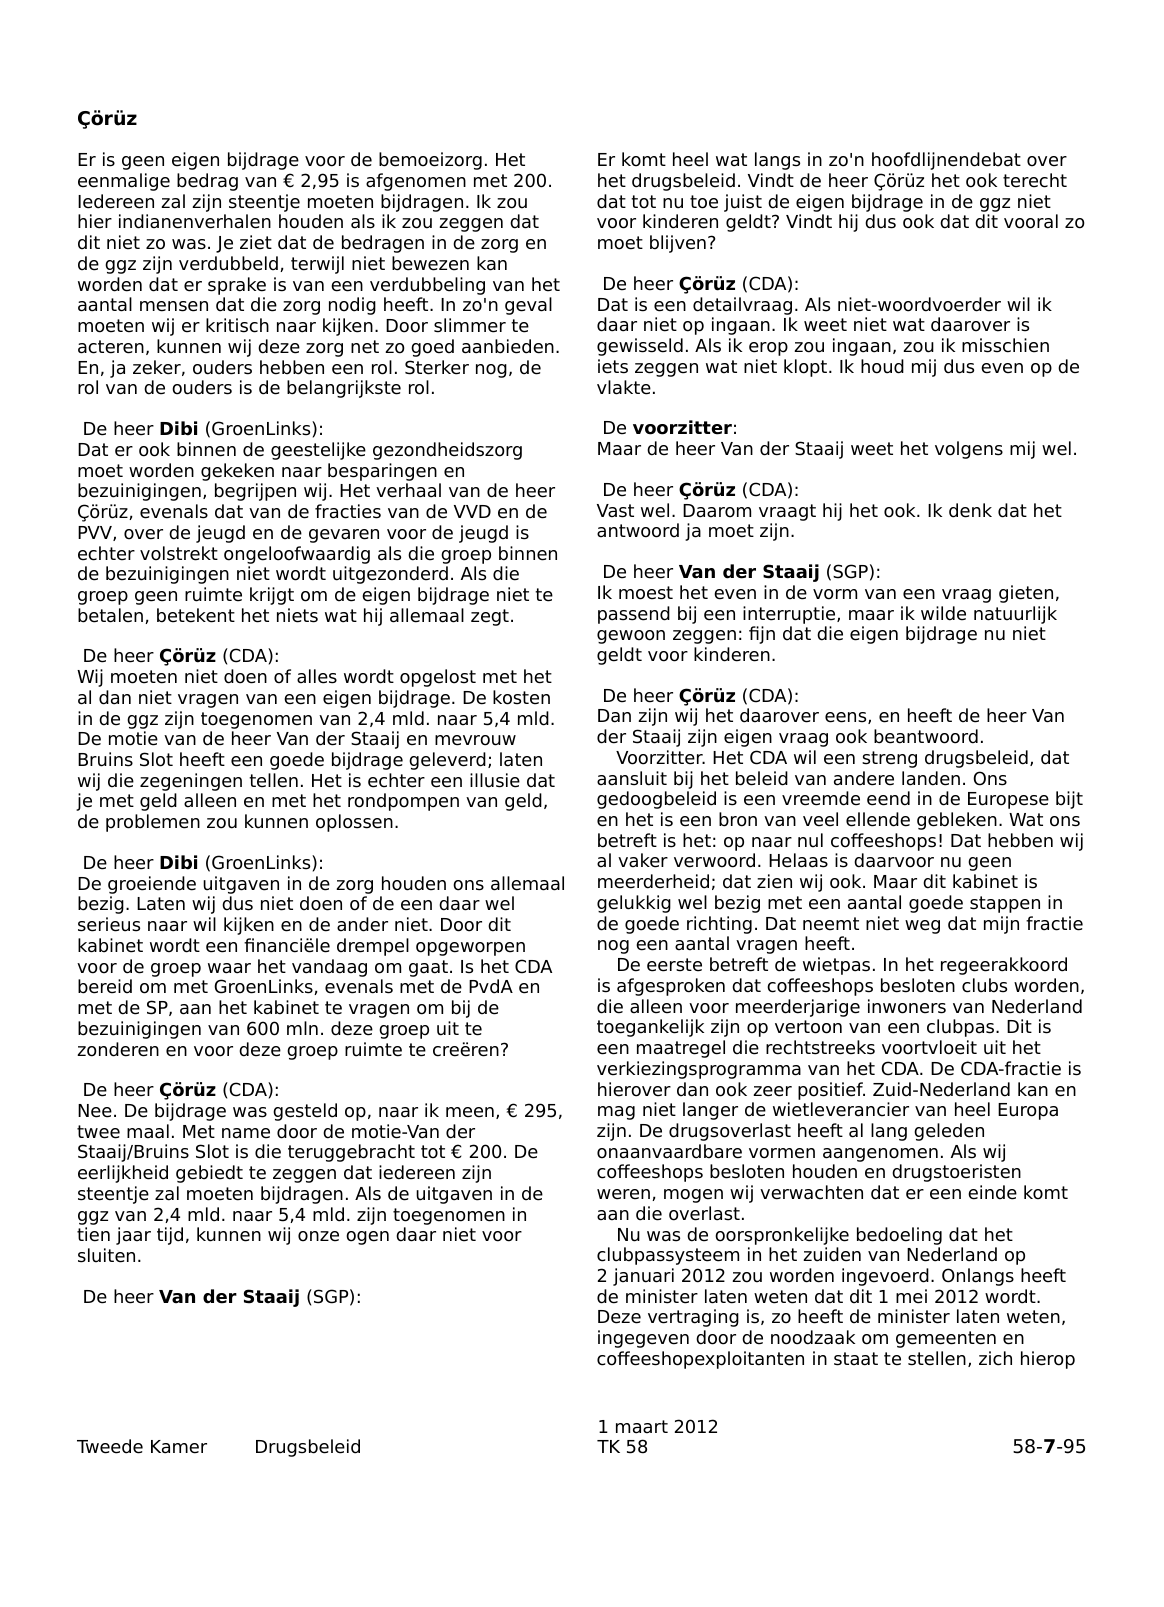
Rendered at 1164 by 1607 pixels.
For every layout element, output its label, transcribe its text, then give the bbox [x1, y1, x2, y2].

text De heer Van der Staaij (SGP): [596, 562, 1087, 583]
text Er komt heel wat langs in zo'n hoofdlijnendebat over het drugsbeleid. Vindt de heer Çörüz het ook terecht dat tot nu toe juist de eigen bijdrage in de ggz niet voor kinderen geldt? Vindt hij dus ook dat dit vooral zo moet blijven? [596, 150, 1087, 254]
text De heer Dibi (GroenLinks): [77, 419, 567, 440]
text De heer Dibi (GroenLinks): [77, 853, 567, 873]
text Maar de heer Van der Staaij weet het volgens mij wel. [596, 439, 1087, 460]
text Ik moest het even in de vorm van een vraag gieten, passend bij een interruptie, maar ik wilde natuurlijk gewoon zeggen: fijn dat die eigen bijdrage nu niet geldt voor kinderen. [596, 583, 1087, 666]
text De heer Çörüz (CDA): [596, 274, 1087, 294]
text Voorzitter. Het CDA wil een streng drugsbeleid, dat aansluit bij het beleid van andere landen. Ons gedoogbeleid is een vreemde eend in de Europese bijt en het is een bron van veel ellende gebleken. Wat ons betreft is het: op naar nul coffeeshops! Dat hebben wij al vaker verwoord. Helaas is daarvoor nu geen meerderheid; dat zien wij ook. Maar dit kabinet is gelukkig wel bezig met een aantal goede stappen in de goede richting. Dat neemt niet weg dat mijn fractie nog een aantal vragen heeft. [596, 748, 1087, 955]
text Nee. De bijdrage was gesteld op, naar ik meen, € 295, twee maal. Met name door de motie-Van der Staaij/Bruins Slot is die teruggebracht tot € 200. De eerlijkheid gebiedt te zeggen dat iedereen zijn steentje zal moeten bijdragen. Als de uitgaven in de ggz van 2,4 mld. naar 5,4 mld. zijn toegenomen in tien jaar tijd, kunnen wij onze ogen daar niet voor sluiten. [77, 1101, 567, 1267]
text Vast wel. Daarom vraagt hij het ook. Ik denk dat het antwoord ja moet zijn. [596, 500, 1087, 542]
text Dat er ook binnen de geestelijke gezondheidszorg moet worden gekeken naar besparingen en bezuinigingen, begrijpen wij. Het verhaal van de heer Çörüz, evenals dat van de fracties van de VVD en de PVV, over de jeugd en de gevaren voor de jeugd is echter volstrekt ongeloofwaardig als die groep binnen de bezuinigingen niet wordt uitgezonderd. Als die groep geen ruimte krijgt om de eigen bijdrage niet te betalen, betekent het niets wat hij allemaal zegt. [77, 440, 567, 626]
text De heer Çörüz (CDA): [77, 646, 567, 667]
text Dan zijn wij het daarover eens, en heeft de heer Van der Staaij zijn eigen vraag ook beantwoord. [596, 706, 1087, 748]
text Er is geen eigen bijdrage voor de bemoeizorg. Het eenmalige bedrag van € 2,95 is afgenomen met 200. Iedereen zal zijn steentje moeten bijdragen. Ik zou hier indianenverhalen houden als ik zou zeggen dat dit niet zo was. Je ziet dat de bedragen in de zorg en de ggz zijn verdubbeld, terwijl niet bewezen kan worden dat er sprake is van een verdubbeling van het aantal mensen dat die zorg nodig heeft. In zo'n geval moeten wij er kritisch naar kijken. Door slimmer te acteren, kunnen wij deze zorg net zo goed aanbieden. En, ja zeker, ouders hebben een rol. Sterker nog, de rol van de ouders is de belangrijkste rol. [77, 150, 567, 399]
text De heer Çörüz (CDA): [596, 686, 1087, 706]
text De heer Van der Staaij (SGP): [77, 1287, 567, 1307]
text Dat is een detailvraag. Als niet-woordvoerder wil ik daar niet op ingaan. Ik weet niet wat daarover is gewisseld. Als ik erop zou ingaan, zou ik misschien iets zeggen wat niet klopt. Ik houd mij dus even op de vlakte. [596, 294, 1087, 398]
text De groeiende uitgaven in de zorg houden ons allemaal bezig. Laten wij dus niet doen of de een daar wel serieus naar wil kijken en de ander niet. Door dit kabinet wordt een financiële drempel opgeworpen voor de groep waar het vandaag om gaat. Is het CDA bereid om met GroenLinks, evenals met de PvdA en met de SP, aan het kabinet te vragen om bij de bezuinigingen van 600 mln. deze groep uit te zonderen en voor deze groep ruimte te creëren? [77, 873, 567, 1060]
text Wij moeten niet doen of alles wordt opgelost met het al dan niet vragen van een eigen bijdrage. De kosten in de ggz zijn toegenomen van 2,4 mld. naar 5,4 mld. De motie van de heer Van der Staaij en mevrouw Bruins Slot heeft een goede bijdrage geleverd; laten wij die zegeningen tellen. Het is echter een illusie dat je met geld alleen en met het rondpompen van geld, de problemen zou kunnen oplossen. [77, 667, 567, 833]
text Nu was de oorspronkelijke bedoeling dat het clubpassysteem in het zuiden van Nederland op 2 januari 2012 zou worden ingevoerd. Onlangs heeft de minister laten weten dat dit 1 mei 2012 wordt. Deze vertraging is, zo heeft de minister laten weten, ingegeven door de noodzaak om gemeenten en coffeeshopexploitanten in staat te stellen, zich hierop [596, 1224, 1087, 1369]
text De voorzitter: [596, 418, 1087, 439]
text De heer Çörüz (CDA): [596, 480, 1087, 500]
text De heer Çörüz (CDA): [77, 1080, 567, 1101]
text De eerste betreft de wietpas. In het regeerakkoord is afgesproken dat coffeeshops besloten clubs worden, die alleen voor meerderjarige inwoners van Nederland toegankelijk zijn op vertoon van een clubpas. Dit is een maatregel die rechtstreeks voortvloeit uit het verkiezingsprogramma van het CDA. De CDA-fractie is hierover dan ook zeer positief. Zuid-Nederland kan en mag niet langer de wietleverancier van heel Europa zijn. De drugsoverlast heeft al lang geleden onaanvaardbare vormen aangenomen. Als wij coffeeshops besloten houden en drugstoeristen weren, mogen wij verwachten dat er een einde komt aan die overlast. [596, 955, 1087, 1224]
